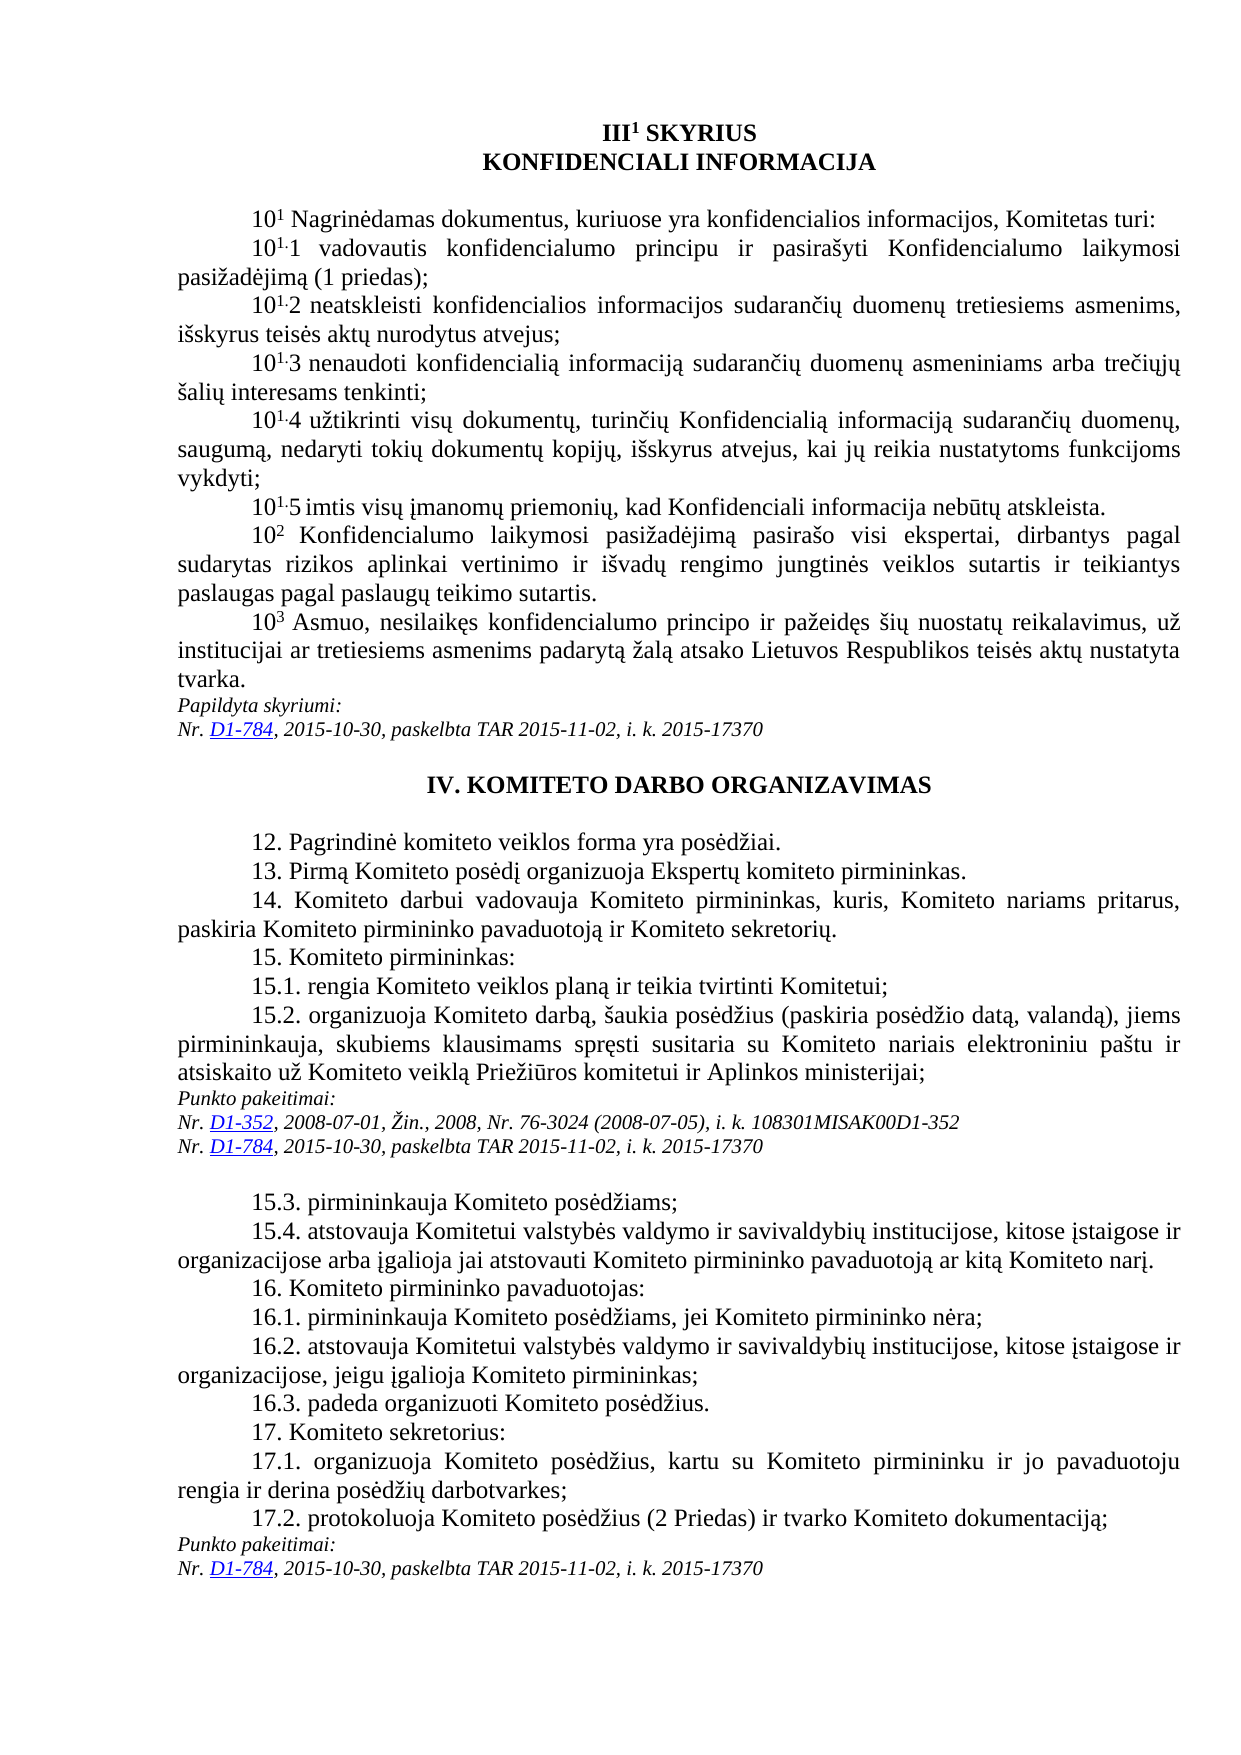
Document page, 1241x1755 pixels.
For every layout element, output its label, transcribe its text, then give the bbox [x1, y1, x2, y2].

text 101.4 užtikrinti visų dokumentų, turinčių Konfidencialią informaciją sudarančių duomenų, saugumą, nedaryti tokių dokumentų kopijų, išskyrus atvejus, kai jų reikia nustatytoms funkcijoms vykdyti; [177, 406, 1181, 492]
text 16.1. pirmininkauja Komiteto posėdžiams, jei Komiteto pirmininko nėra; [177, 1302, 1181, 1331]
text Nr. D1-352, 2008-07-01, Žin., 2008, Nr. 76-3024 (2008-07-05), i. k. 108301MISAK00D1-352 [177, 1110, 1181, 1134]
text 101 Nagrinėdamas dokumentus, kuriuose yra konfidencialios informacijos, Komitetas turi: [177, 204, 1181, 233]
text 101.1 vadovautis konfidencialumo principu ir pasirašyti Konfidencialumo laikymosi pasižadėjimą (1 priedas); [177, 233, 1181, 291]
text 15.2. organizuoja Komiteto darbą, šaukia posėdžius (paskiria posėdžio datą, valandą), jiems pirmininkauja, skubiems klausimams spręsti susitaria su Komiteto nariais elektroniniu paštu ir atsiskaito už Komiteto veiklą Priežiūros komitetui ir Aplinkos ministerijai; [177, 1000, 1181, 1086]
text 17.2. protokoluoja Komiteto posėdžius (2 Priedas) ir tvarko Komiteto dokumentaciją; [177, 1503, 1181, 1532]
text 17. Komiteto sekretorius: [177, 1417, 1181, 1446]
text 103 Asmuo, nesilaikęs konfidencialumo principo ir pažeidęs šių nuostatų reikalavimus, už institucijai ar tretiesiems asmenims padarytą žalą atsako Lietuvos Respublikos teisės aktų nustatyta tvarka. [177, 607, 1181, 693]
text Nr. D1-784, 2015-10-30, paskelbta TAR 2015-11-02, i. k. 2015-17370 [177, 1134, 1181, 1158]
text 15.3. pirmininkauja Komiteto posėdžiams; [177, 1187, 1181, 1216]
text Papildyta skyriumi: [177, 693, 1181, 717]
text Nr. D1-784, 2015-10-30, paskelbta TAR 2015-11-02, i. k. 2015-17370 [177, 717, 1181, 741]
text 12. Pagrindinė komiteto veiklos forma yra posėdžiai. [177, 827, 1181, 856]
text IV. KOMITETO DARBO ORGANIZAVIMAS [177, 770, 1181, 799]
text 16.2. atstovauja Komitetui valstybės valdymo ir savivaldybių institucijose, kitose įstaigose ir organizacijose, jeigu įgalioja Komiteto pirmininkas; [177, 1331, 1181, 1388]
text Nr. D1-784, 2015-10-30, paskelbta TAR 2015-11-02, i. k. 2015-17370 [177, 1556, 1181, 1580]
text 15. Komiteto pirmininkas: [177, 942, 1181, 971]
text III1 SKYRIUS [177, 118, 1181, 147]
text 15.1. rengia Komiteto veiklos planą ir teikia tvirtinti Komitetui; [177, 971, 1181, 1000]
text 14. Komiteto darbui vadovauja Komiteto pirmininkas, kuris, Komiteto nariams pritarus, paskiria Komiteto pirmininko pavaduotoją ir Komiteto sekretorių. [177, 885, 1181, 942]
text 16.3. padeda organizuoti Komiteto posėdžius. [177, 1388, 1181, 1417]
text 102 Konfidencialumo laikymosi pasižadėjimą pasirašo visi ekspertai, dirbantys pagal sudarytas rizikos aplinkai vertinimo ir išvadų rengimo jungtinės veiklos sutartis ir teikiantys paslaugas pagal paslaugų teikimo sutartis. [177, 521, 1181, 607]
text 101.3 nenaudoti konfidencialią informaciją sudarančių duomenų asmeniniams arba trečiųjų šalių interesams tenkinti; [177, 348, 1181, 406]
text Punkto pakeitimai: [177, 1532, 1181, 1556]
text 15.4. atstovauja Komitetui valstybės valdymo ir savivaldybių institucijose, kitose įstaigose ir organizacijose arba įgalioja jai atstovauti Komiteto pirmininko pavaduotoją ar kitą Komiteto narį. [177, 1216, 1181, 1273]
text 101.2 neatskleisti konfidencialios informacijos sudarančių duomenų tretiesiems asmenims, išskyrus teisės aktų nurodytus atvejus; [177, 291, 1181, 348]
text Punkto pakeitimai: [177, 1086, 1181, 1110]
text 101.5 imtis visų įmanomų priemonių, kad Konfidenciali informacija nebūtų atskleista. [177, 492, 1181, 521]
text 13. Pirmą Komiteto posėdį organizuoja Ekspertų komiteto pirmininkas. [177, 856, 1181, 885]
text KONFIDENCIALI INFORMACIJA [177, 147, 1181, 176]
text 17.1. organizuoja Komiteto posėdžius, kartu su Komiteto pirmininku ir jo pavaduotoju rengia ir derina posėdžių darbotvarkes; [177, 1446, 1181, 1503]
text 16. Komiteto pirmininko pavaduotojas: [177, 1273, 1181, 1302]
